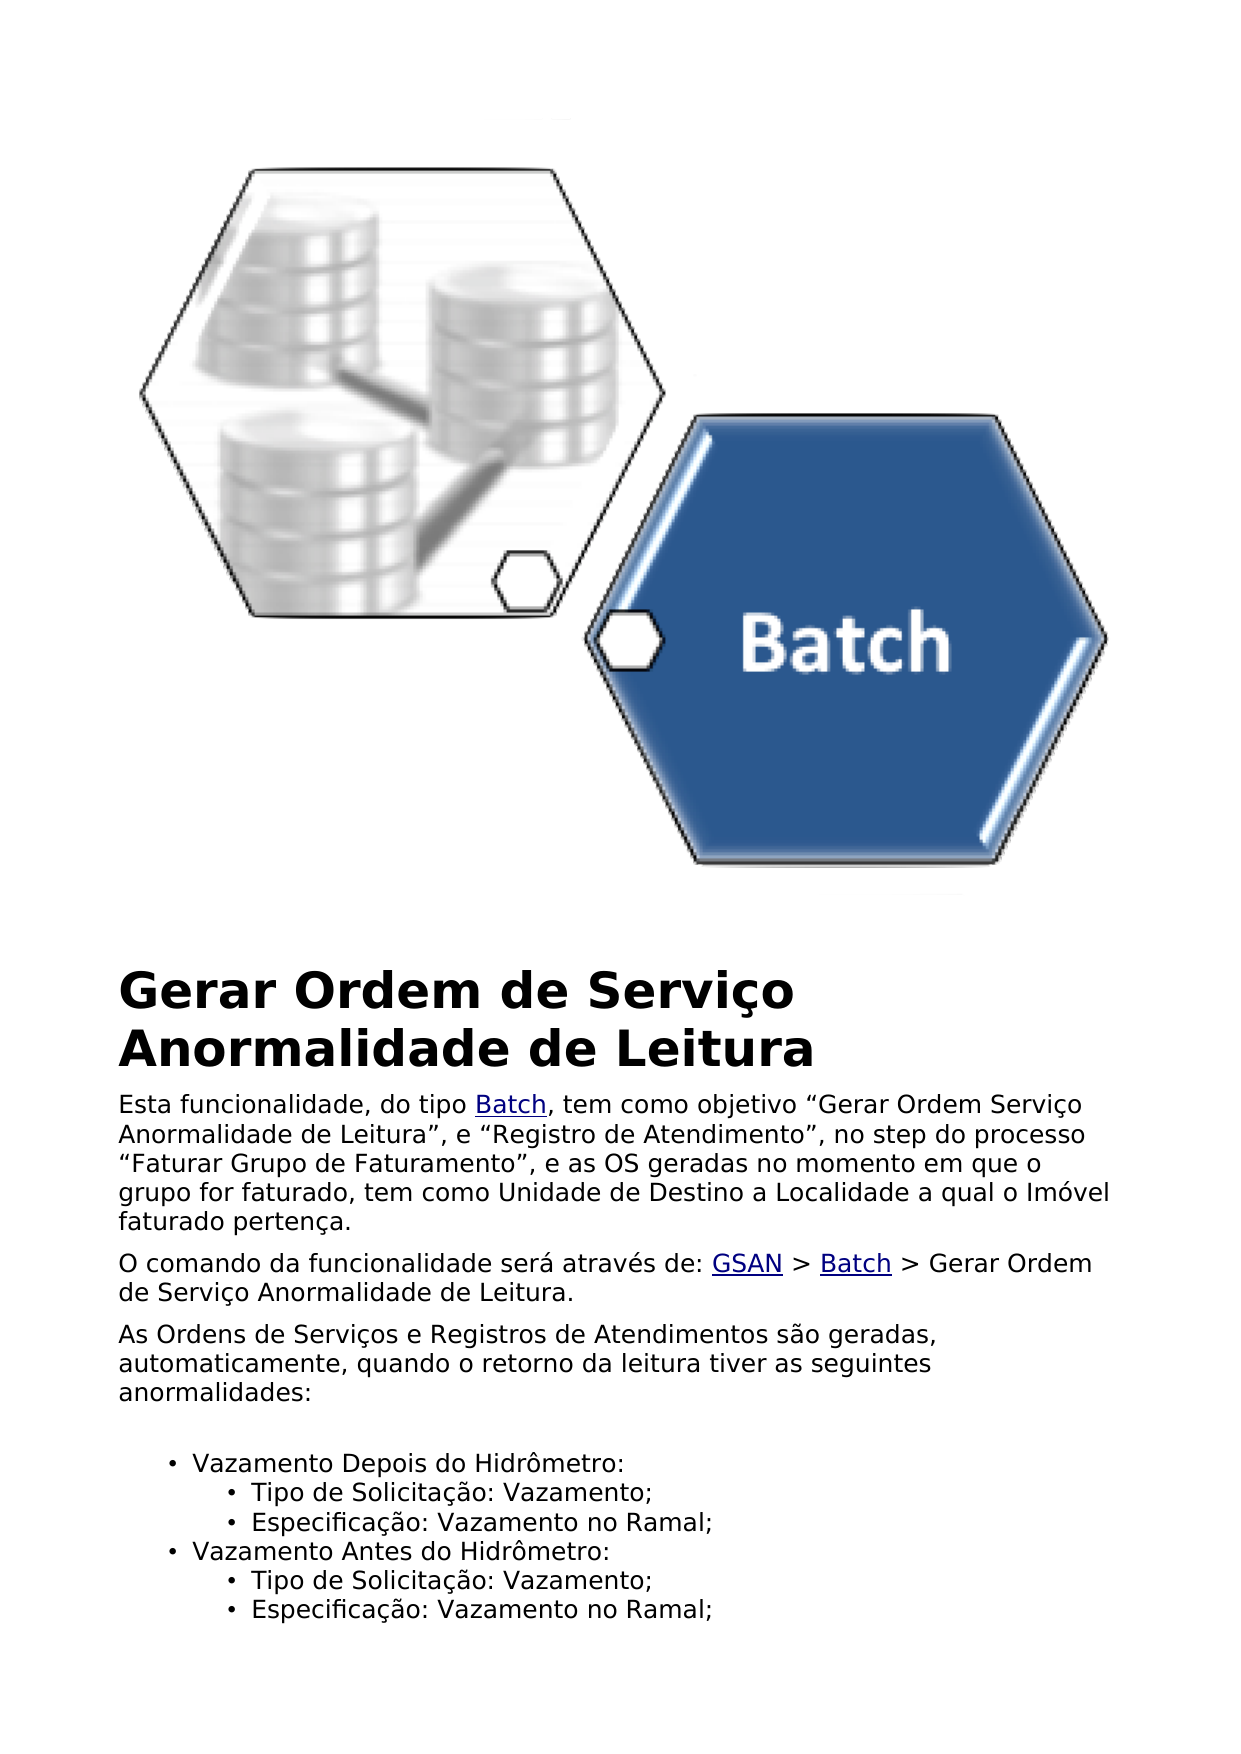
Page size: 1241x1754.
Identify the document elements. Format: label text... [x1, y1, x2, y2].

list Vazamento Depois do Hidrômetro: [177, 1449, 1122, 1478]
list Especificação: Vazamento no Ramal; [236, 1508, 1122, 1537]
text O comando da funcionalidade será através de: GSAN > Batch > Gerar Ordem de Serviço Anormalidade de Leitura. [118, 1249, 1122, 1307]
list Tipo de Solicitação: Vazamento; [236, 1478, 1122, 1508]
subtitle Gerar Ordem de Serviço Anormalidade de Leitura [118, 962, 1122, 1078]
text As Ordens de Serviços e Registros de Atendimentos são geradas, automaticamente, quando o retorno da leitura tiver as seguintes anormalidades: [118, 1320, 1122, 1407]
list Vazamento Antes do Hidrômetro: [177, 1537, 1122, 1566]
picture [118, 118, 1123, 896]
list Tipo de Solicitação: Vazamento; [236, 1566, 1122, 1595]
text Esta funcionalidade, do tipo Batch, tem como objetivo “Gerar Ordem Serviço Anormalidade de Leitura”, e “Registro de Atendimento”, no step do processo “Faturar Grupo de Faturamento”, e as OS geradas no momento em que o grupo for faturado, tem como Unidade de Destino a Localidade a qual o Imóvel faturado pertença. [118, 1091, 1122, 1237]
list Especificação: Vazamento no Ramal; [236, 1595, 1122, 1624]
